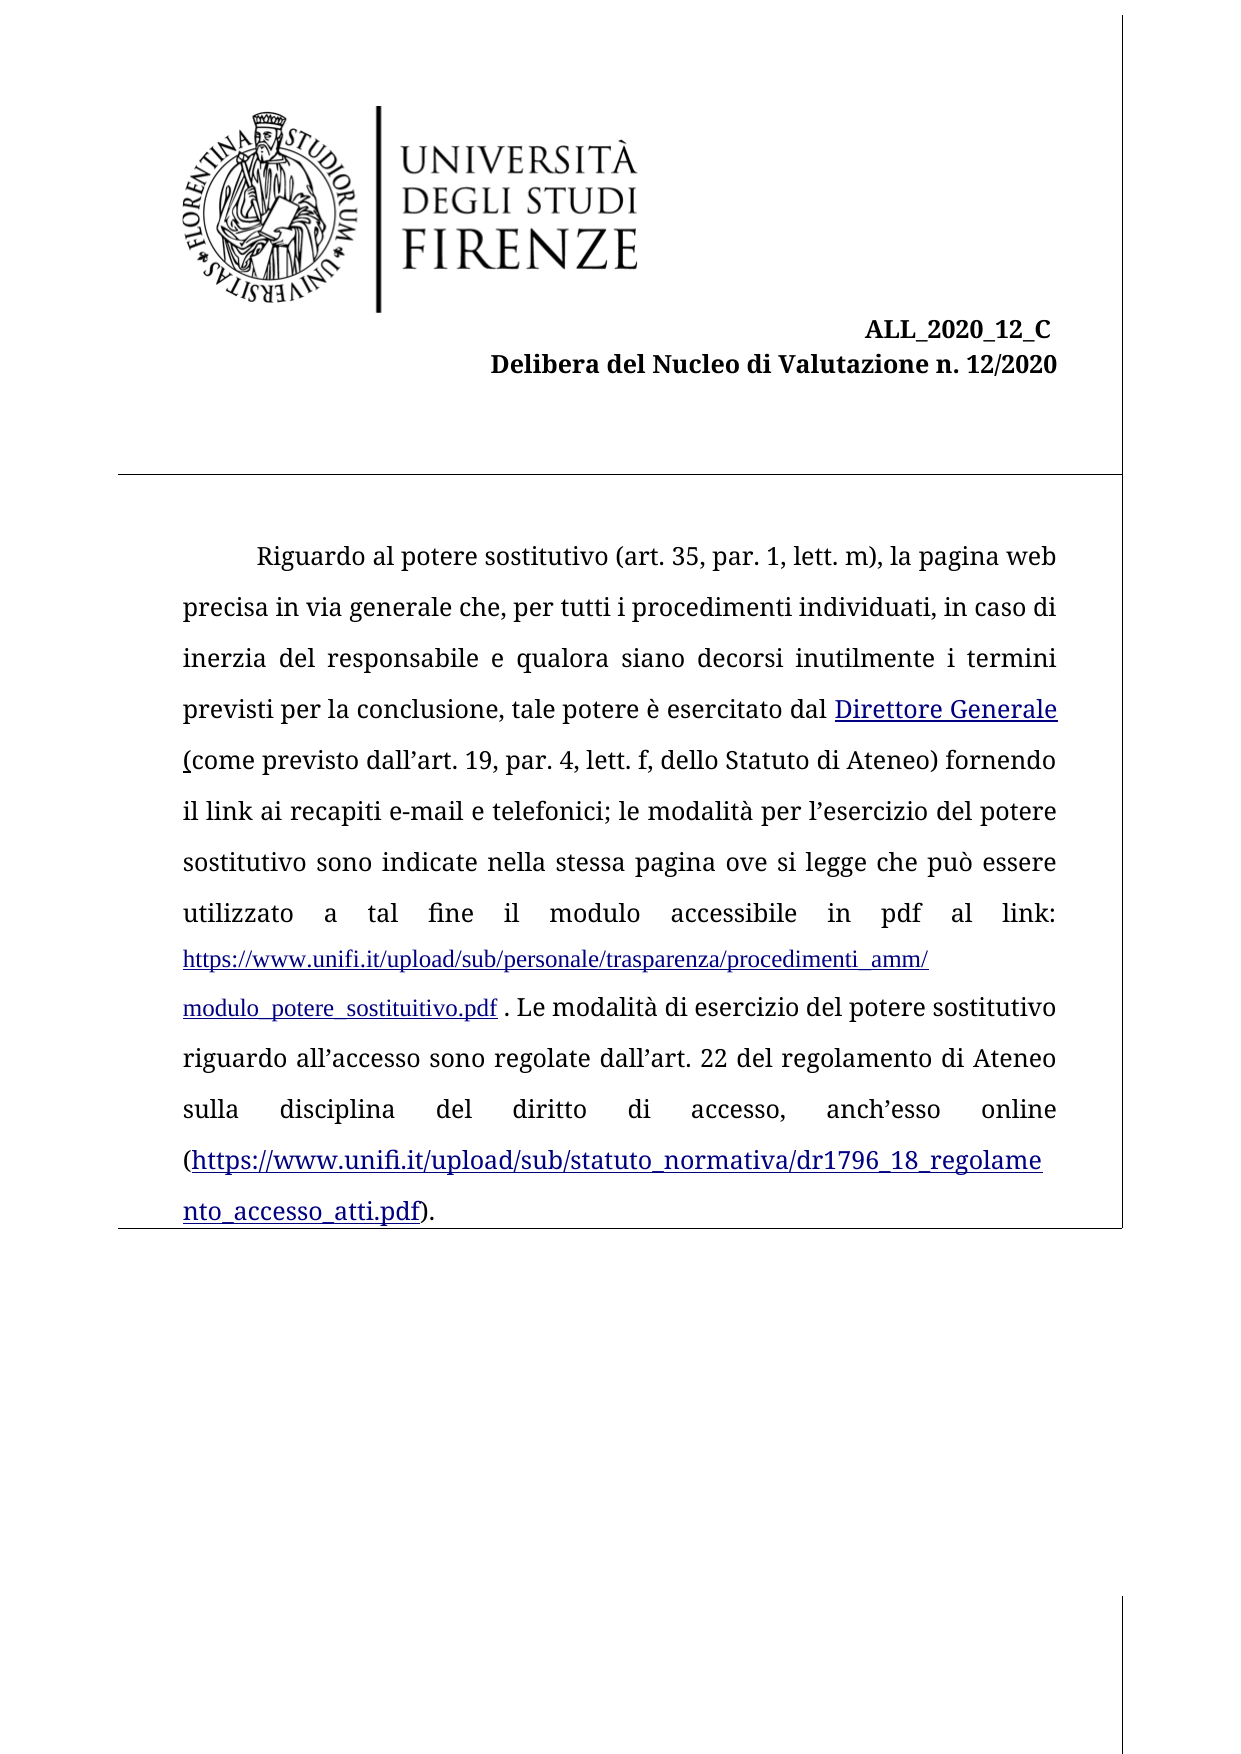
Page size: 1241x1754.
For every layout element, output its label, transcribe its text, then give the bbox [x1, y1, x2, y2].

text Riguardo al potere sostitutivo (art. 35, par. 1, lett. m), la pagina web precisa in via generale che, per tutti i procedimenti individuati, in caso di inerzia del responsabile e qualora siano decorsi inutilmente i termini previsti per la conclusione, tale potere è esercitato dal Direttore Generale (come previsto dall’art. 19, par. 4, lett. f, dello Statuto di Ateneo) fornendo il link ai recapiti e-mail e telefonici; le modalità per l’esercizio del potere sostitutivo sono indicate nella stessa pagina ove si legge che può essere utilizzato a tal fine il modulo accessibile in pdf al link: https://www.unifi.it/upload/sub/personale/trasparenza/procedimenti_amm/modulo_potere_sostituitivo.pdf . Le modalità di esercizio del potere sostitutivo riguardo all’accesso sono regolate dall’art. 22 del regolamento di Ateneo sulla disciplina del diritto di accesso, anch’esso online (https://www.unifi.it/upload/sub/statuto_normativa/dr1796_18_regolamento_accesso_atti.pdf). [118, 474, 1122, 1228]
